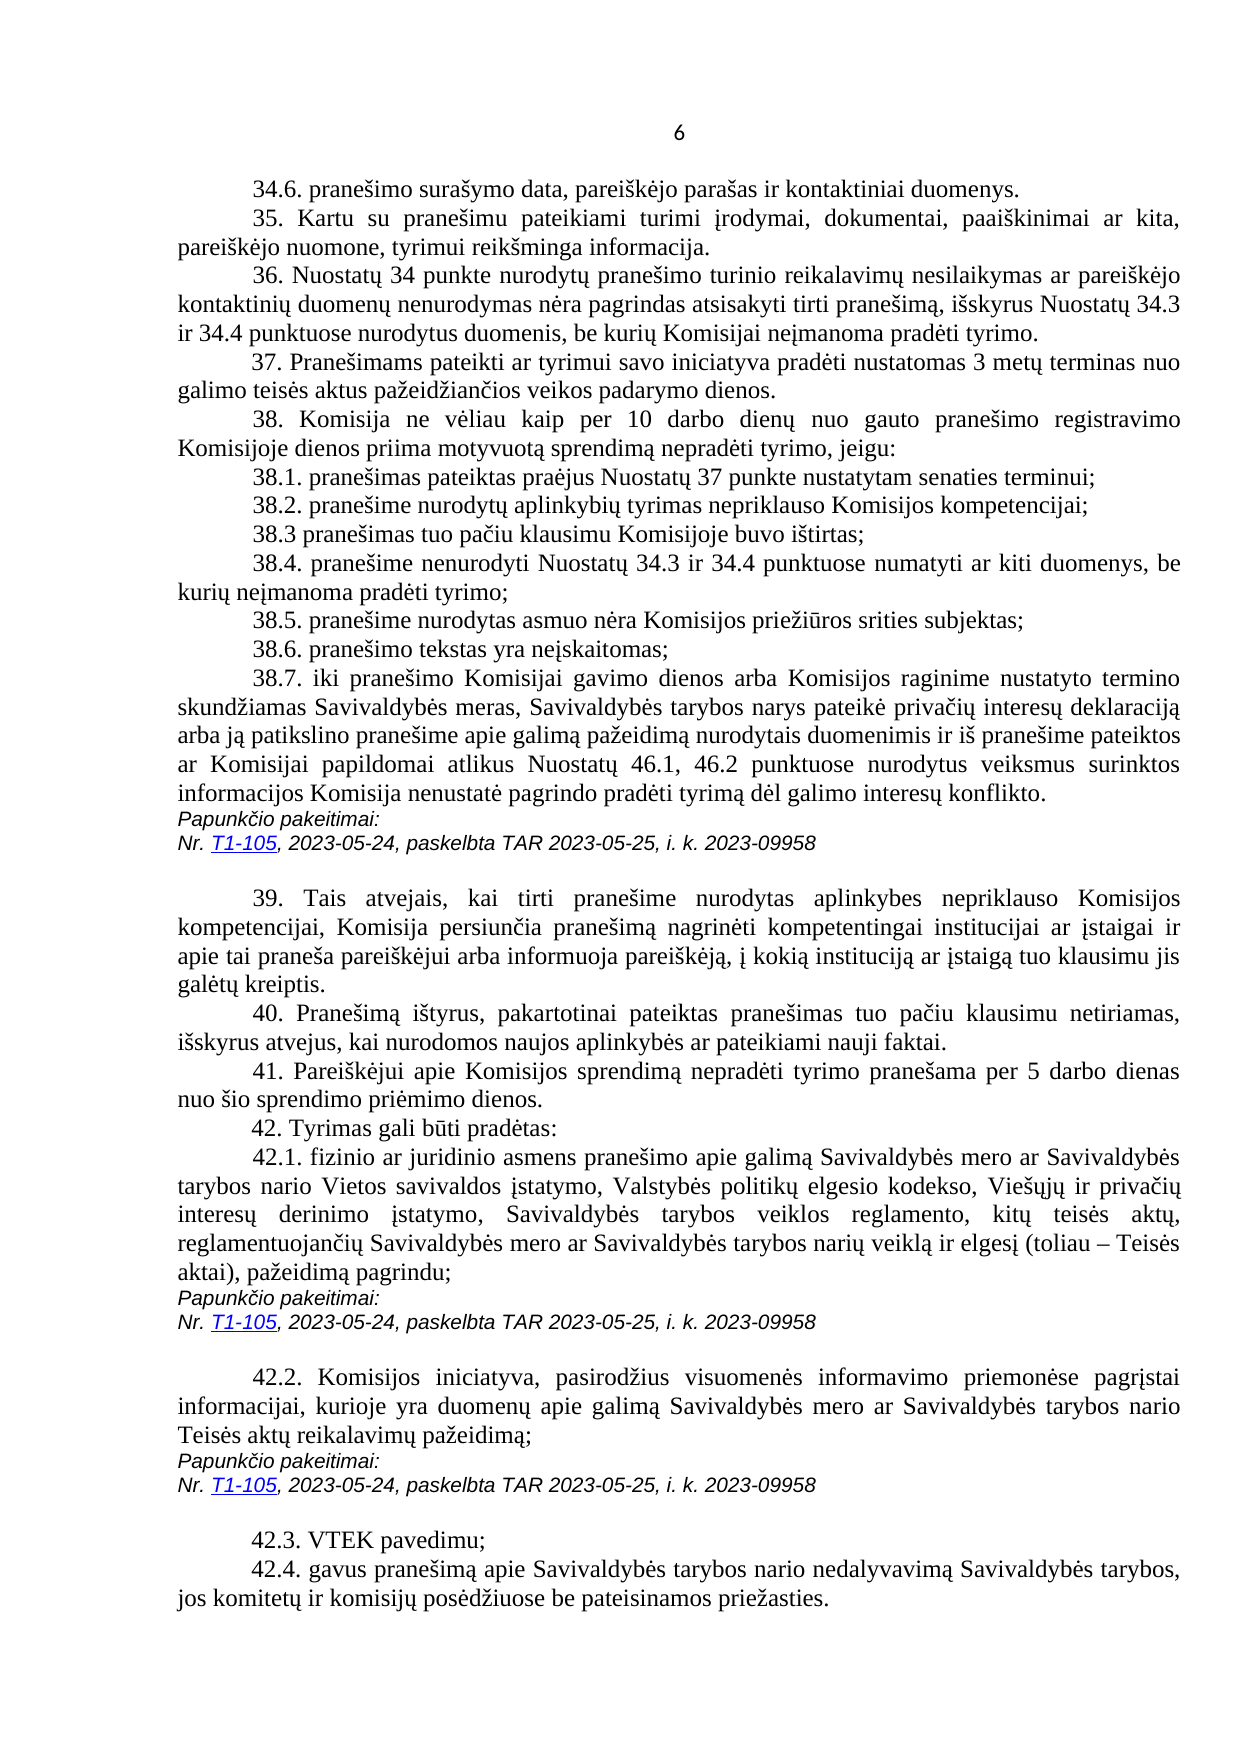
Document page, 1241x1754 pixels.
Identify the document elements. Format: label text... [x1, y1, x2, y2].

text 42. Tyrimas gali būti pradėtas: [177, 1113, 1181, 1142]
text Nr. T1-105, 2023-05-24, paskelbta TAR 2023-05-25, i. k. 2023-09958 [177, 1473, 1181, 1497]
text 42.2. Komisijos iniciatyva, pasirodžius visuomenės informavimo priemonėse pagrįstai informacijai, kurioje yra duomenų apie galimą Savivaldybės mero ar Savivaldybės tarybos nario Teisės aktų reikalavimų pažeidimą; [177, 1362, 1181, 1449]
text 38.5. pranešime nurodytas asmuo nėra Komisijos priežiūros srities subjektas; [177, 605, 1181, 634]
text 37. Pranešimams pateikti ar tyrimui savo iniciatyva pradėti nustatomas 3 metų terminas nuo galimo teisės aktus pažeidžiančios veikos padarymo dienos. [177, 347, 1181, 404]
text 39. Tais atvejais, kai tirti pranešime nurodytas aplinkybes nepriklauso Komisijos kompetencijai, Komisija persiunčia pranešimą nagrinėti kompetentingai institucijai ar įstaigai ir apie tai praneša pareiškėjui arba informuoja pareiškėją, į kokią instituciją ar įstaigą tuo klausimu jis galėtų kreiptis. [177, 883, 1181, 998]
text Papunkčio pakeitimai: [177, 1286, 1181, 1310]
text 40. Pranešimą ištyrus, pakartotinai pateiktas pranešimas tuo pačiu klausimu netiriamas, išskyrus atvejus, kai nurodomos naujos aplinkybės ar pateikiami nauji faktai. [177, 998, 1181, 1056]
text 38.1. pranešimas pateiktas praėjus Nuostatų 37 punkte nustatytam senaties terminui; [177, 462, 1181, 490]
text Nr. T1-105, 2023-05-24, paskelbta TAR 2023-05-25, i. k. 2023-09958 [177, 1310, 1181, 1334]
text 38.7. iki pranešimo Komisijai gavimo dienos arba Komisijos raginime nustatyto termino skundžiamas Savivaldybės meras, Savivaldybės tarybos narys pateikė privačių interesų deklaraciją arba ją patikslino pranešime apie galimą pažeidimą nurodytais duomenimis ir iš pranešime pateiktos ar Komisijai papildomai atlikus Nuostatų 46.1, 46.2 punktuose nurodytus veiksmus surinktos informacijos Komisija nenustatė pagrindo pradėti tyrimą dėl galimo interesų konflikto. [177, 663, 1181, 807]
text 42.3. VTEK pavedimu; [177, 1525, 1181, 1554]
text 42.4. gavus pranešimą apie Savivaldybės tarybos nario nedalyvavimą Savivaldybės tarybos, jos komitetų ir komisijų posėdžiuose be pateisinamos priežasties. [177, 1554, 1181, 1612]
text 42.1. fizinio ar juridinio asmens pranešimo apie galimą Savivaldybės mero ar Savivaldybės tarybos nario Vietos savivaldos įstatymo, Valstybės politikų elgesio kodekso, Viešųjų ir privačių interesų derinimo įstatymo, Savivaldybės tarybos veiklos reglamento, kitų teisės aktų, reglamentuojančių Savivaldybės mero ar Savivaldybės tarybos narių veiklą ir elgesį (toliau – Teisės aktai), pažeidimą pagrindu; [177, 1142, 1181, 1286]
text 35. Kartu su pranešimu pateikiami turimi įrodymai, dokumentai, paaiškinimai ar kita, pareiškėjo nuomone, tyrimui reikšminga informacija. [177, 203, 1181, 260]
text 34.6. pranešimo surašymo data, pareiškėjo parašas ir kontaktiniai duomenys. [177, 174, 1181, 203]
text 36. Nuostatų 34 punkte nurodytų pranešimo turinio reikalavimų nesilaikymas ar pareiškėjo kontaktinių duomenų nenurodymas nėra pagrindas atsisakyti tirti pranešimą, išskyrus Nuostatų 34.3 ir 34.4 punktuose nurodytus duomenis, be kurių Komisijai neįmanoma pradėti tyrimo. [177, 260, 1181, 347]
text 38.2. pranešime nurodytų aplinkybių tyrimas nepriklauso Komisijos kompetencijai; [177, 490, 1181, 519]
text 38.6. pranešimo tekstas yra neįskaitomas; [177, 634, 1181, 663]
text 38.3 pranešimas tuo pačiu klausimu Komisijoje buvo ištirtas; [177, 519, 1181, 548]
text 38.4. pranešime nenurodyti Nuostatų 34.3 ir 34.4 punktuose numatyti ar kiti duomenys, be kurių neįmanoma pradėti tyrimo; [177, 548, 1181, 605]
text Papunkčio pakeitimai: [177, 807, 1181, 831]
text 41. Pareiškėjui apie Komisijos sprendimą nepradėti tyrimo pranešama per 5 darbo dienas nuo šio sprendimo priėmimo dienos. [177, 1056, 1181, 1113]
text Papunkčio pakeitimai: [177, 1449, 1181, 1473]
text 38. Komisija ne vėliau kaip per 10 darbo dienų nuo gauto pranešimo registravimo Komisijoje dienos priima motyvuotą sprendimą nepradėti tyrimo, jeigu: [177, 404, 1181, 462]
text Nr. T1-105, 2023-05-24, paskelbta TAR 2023-05-25, i. k. 2023-09958 [177, 831, 1181, 854]
